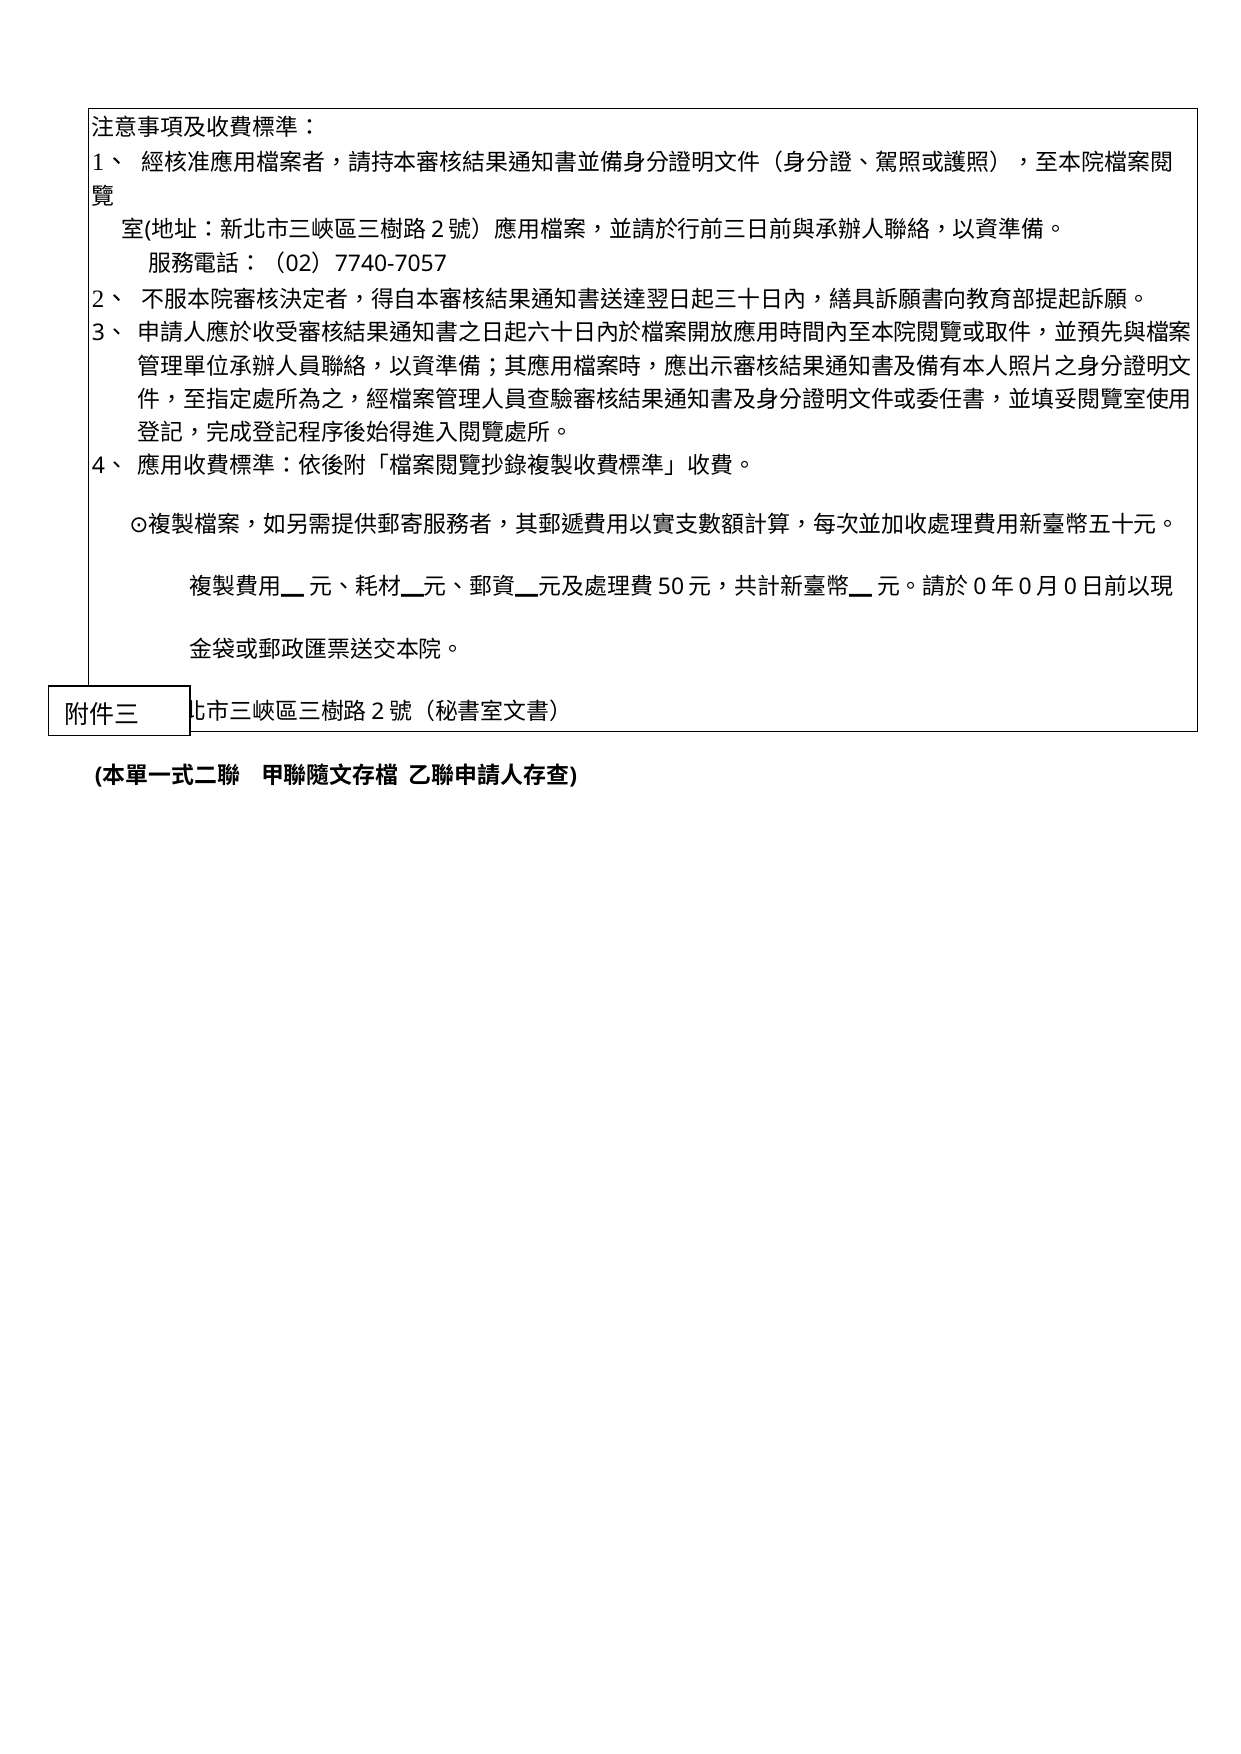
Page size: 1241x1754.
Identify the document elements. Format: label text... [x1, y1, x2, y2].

text (本單一式二聯 甲聯隨文存檔 乙聯申請人存查) [49, 687, 189, 735]
table_cell 注意事項及收費標準： 經核准應用檔案者，請持本審核結果通知書並備身分證明文件（身分證、駕照或護照），至本院檔案閱覽 室(地址：新北市三峽區三樹路2號）應用檔案，並請於行前三日前與承辦人聯絡，以資準備。 服務電話：（02）7740-7057 不服本院審核決定者，得自本審核結果通知書送達翌日起三十日內，繕具訴願書向教育部提起訴願。 申請人應於收受審核結果通知書之日起六十日內於檔案開放應用時間內至本院閱覽或取件，並預先與檔案管理單位承辦人員聯絡，以資準備；其應用檔案時，應出示審核結果通知書及備有本人照片之身分證明文件，至指定處所為之，經檔案管理人員查驗審核結果通知書及身分證明文件或委任書，並填妥閱覽室使用登記，完成登記程序後始得進入閱覽處所。 應用收費標準：依後附「檔案閱覽抄錄複製收費標準」收費。 ⊙複製檔案，如另需提供郵寄服務者，其郵遞費用以實支數額計算，每次並加收處理費用新臺幣五十元。 複製費用▁ 元、耗材▁元、郵資▁元及處理費50元，共計新臺幣▁ 元。請於0年0月0日前以現金袋或郵政匯票送交本院。 地址：新北市三峽區三樹路2號（秘書室文書） [89, 109, 1197, 731]
text 附件三 [64, 694, 174, 727]
text (本單一式二聯 甲聯隨文存檔 乙聯申請人存查) [89, 732, 1169, 794]
